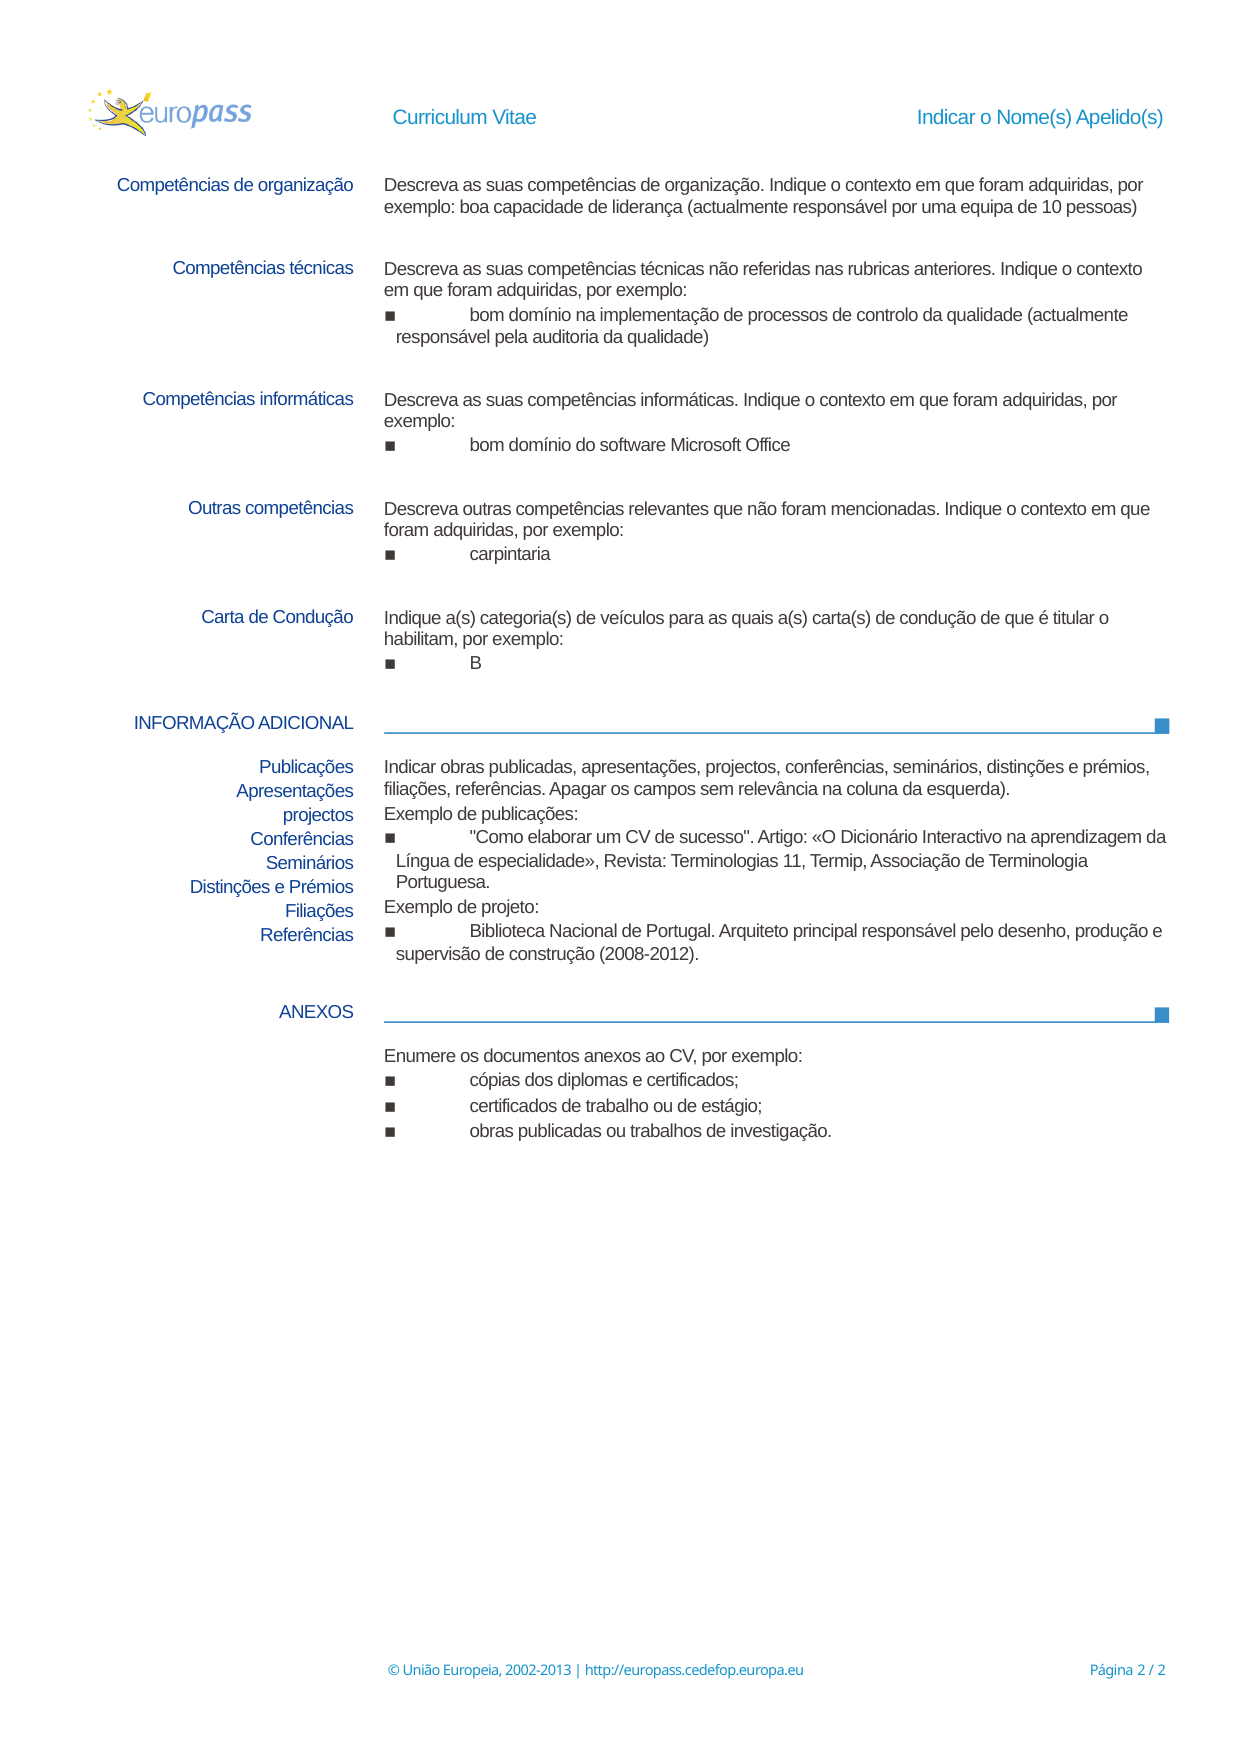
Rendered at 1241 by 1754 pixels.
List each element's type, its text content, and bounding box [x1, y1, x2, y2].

table_header Outras competências [89, 495, 384, 566]
table_header Competências informáticas [89, 385, 384, 457]
table_header [384, 712, 1169, 718]
table_header Descreva as suas competências informáticas. Indique o contexto em que foram adquiridas, por exemplo: bom domínio do software Microsoft Office [384, 385, 1169, 457]
table_header Competências de organização [89, 171, 384, 217]
table_header Descreva outras competências relevantes que não foram mencionadas. Indique o contexto em que foram adquiridas, por exemplo: carpintaria [384, 495, 1169, 566]
table_header Descreva as suas competências técnicas não referidas nas rubricas anteriores. Indique o contexto em que foram adquiridas, por exemplo: bom domínio na implementação de processos de controlo da qualidade (actualmente responsável pela auditoria da qualidade) [384, 255, 1169, 348]
table_header [89, 1042, 384, 1143]
picture [384, 718, 1170, 734]
table_header ANEXOS [89, 1001, 384, 1022]
table_header INFORMAÇÃO ADICIONAL [89, 712, 384, 733]
picture [88, 88, 252, 136]
table_header Competências técnicas [89, 255, 384, 348]
picture [383, 1007, 1170, 1023]
table_header Carta de Condução [89, 604, 384, 675]
table_header Publicações Apresentações projectos Conferências Seminários Distinções e Prémios Filiações Referências [89, 753, 384, 964]
table_header Indique a(s) categoria(s) de veículos para as quais a(s) carta(s) de condução de que é titular o habilitam, por exemplo: B [384, 604, 1169, 675]
table_header Descreva as suas competências de organização. Indique o contexto em que foram adquiridas, por exemplo: boa capacidade de liderança (actualmente responsável por uma equipa de 10 pessoas) [384, 171, 1169, 217]
table_header [384, 1001, 1169, 1007]
table_header Enumere os documentos anexos ao CV, por exemplo: cópias dos diplomas e certificados; certificados de trabalho ou de estágio; obras publicadas ou trabalhos de investigação. [384, 1042, 1169, 1143]
table_header Indicar obras publicadas, apresentações, projectos, conferências, seminários, distinções e prémios, filiações, referências. Apagar os campos sem relevância na coluna da esquerda). Exemplo de publicações: "Como elaborar um CV de sucesso". Artigo: «O Dicionário Interactivo na aprendizagem da Língua de especialidade», Revista: Terminologias 11, Termip, Associação de Terminologia Portuguesa. Exemplo de projeto: Biblioteca Nacional de Portugal. Arquiteto principal responsável pelo desenho, produção e supervisão de construção (2008-2012). [384, 753, 1169, 964]
